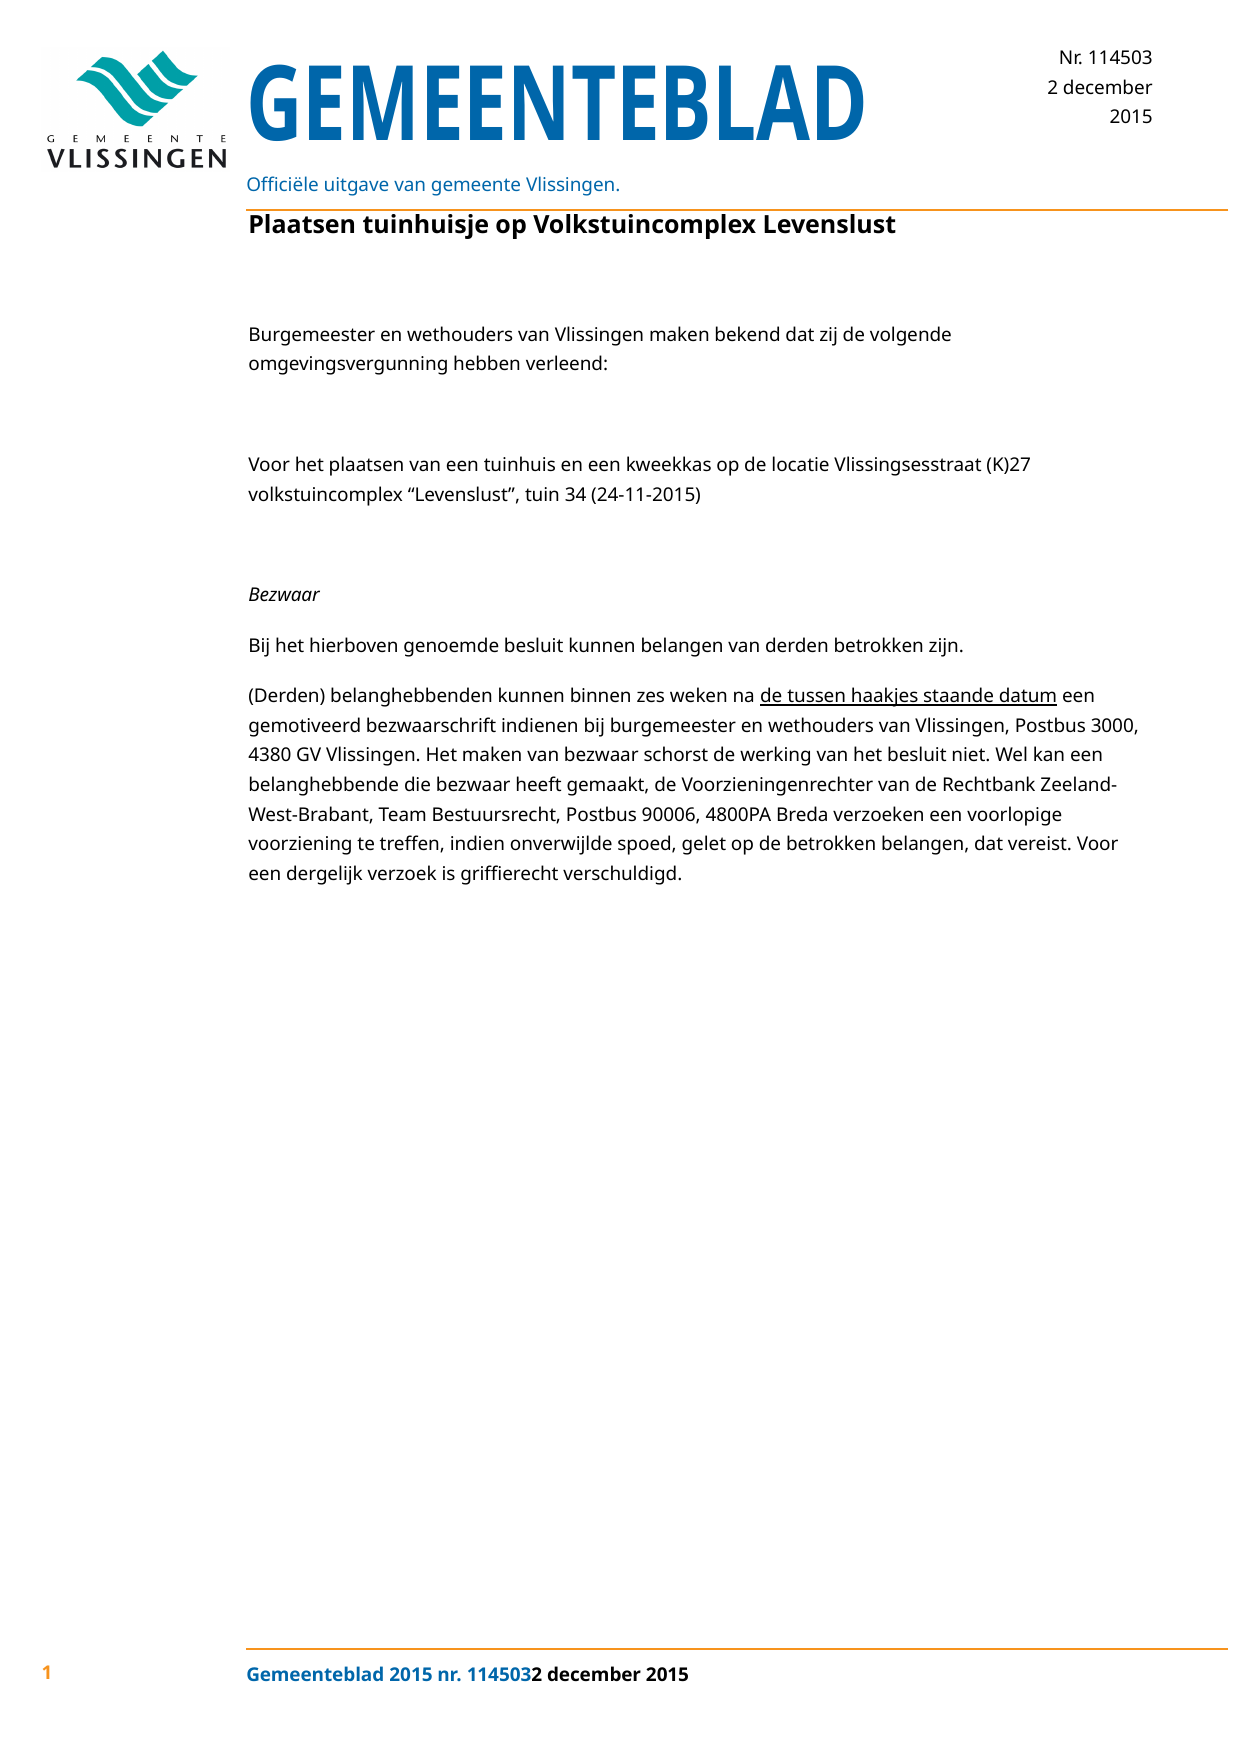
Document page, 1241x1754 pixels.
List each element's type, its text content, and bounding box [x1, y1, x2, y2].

picture [41, 47, 231, 172]
text (Derden) belanghebbenden kunnen binnen zes weken na de tussen haakjes staande datum een gemotiveerd bezwaarschrift indienen bij burgemeester en wethouders van Vlissingen, Postbus 3000, 4380 GV Vlissingen. Het maken van bezwaar schorst de werking van het besluit niet. Wel kan een belanghebbende die bezwaar heeft gemaakt, de Voorzieningenrechter van de Rechtbank Zeeland-West-Brabant, Team Bestuursrecht, Postbus 90006, 4800PA Breda verzoeken een voorlopige voorziening te treffen, indien onverwijlde spoed, gelet op de betrokken belangen, dat vereist. Voor een dergelijk verzoek is griffierecht verschuldigd. [248, 682, 1152, 886]
text Bij het hierboven genoemde besluit kunnen belangen van derden betrokken zijn. [248, 632, 1152, 658]
text Bezwaar [248, 582, 1152, 607]
text Plaatsen tuinhuisje op Volkstuincomplex Levenslust [248, 211, 1152, 241]
text Voor het plaatsen van een tuinhuis en een kweekkas op de locatie Vlissingsesstraat (K)27 volkstuincomplex “Levenslust”, tuin 34 (24-11-2015) [248, 451, 1152, 506]
text Burgemeester en wethouders van Vlissingen maken bekend dat zij de volgende omgevingsvergunning hebben verleend: [248, 321, 1152, 376]
